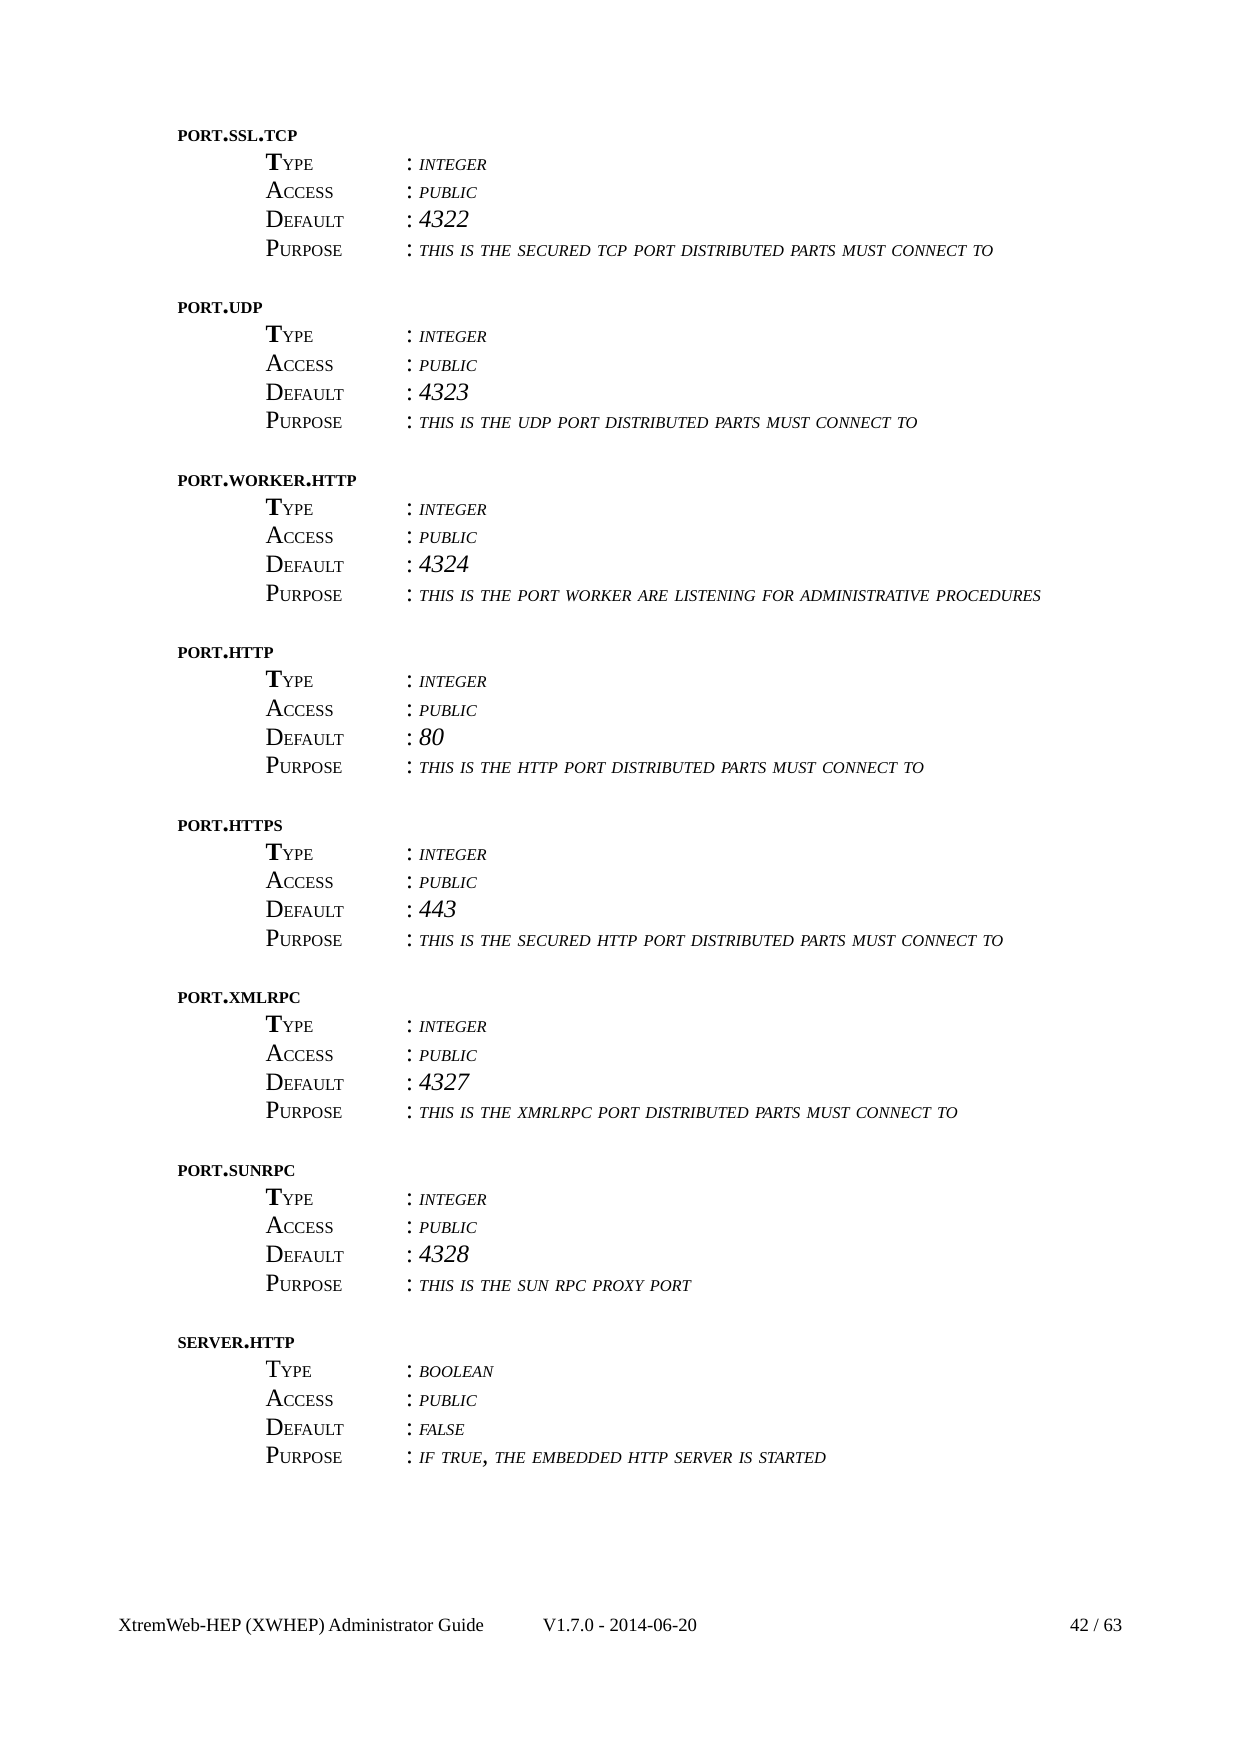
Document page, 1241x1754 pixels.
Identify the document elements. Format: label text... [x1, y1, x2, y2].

text Type : integer [265, 492, 1122, 521]
text Type : integer [265, 664, 1122, 693]
text Type : integer [265, 1182, 1122, 1211]
text Access : public [265, 521, 1122, 549]
text Default : 80 [265, 722, 1122, 751]
text Default : 4322 [265, 204, 1122, 233]
text Purpose : this is the http port distributed parts must connect to [265, 751, 1122, 779]
text Access : public [265, 693, 1122, 722]
text port.https [177, 808, 1122, 837]
text port.xmlrpc [177, 981, 1122, 1009]
text Default : 4323 [265, 377, 1122, 406]
text server.http [177, 1326, 1122, 1354]
text Access : public [265, 348, 1122, 377]
text Default : 443 [265, 894, 1122, 923]
text Purpose : this is the xmrlrpc port distributed parts must connect to [265, 1096, 1122, 1124]
text Access : public [265, 176, 1122, 204]
text Access : public [265, 1383, 1122, 1412]
text port.http [177, 636, 1122, 664]
text Purpose : this is the secured tcp port distributed parts must connect to [265, 233, 1122, 262]
text port.sunrpc [177, 1153, 1122, 1182]
text Type : integer [265, 1009, 1122, 1038]
text Type : boolean [265, 1354, 1122, 1383]
text Purpose : this is the udp port distributed parts must connect to [265, 406, 1122, 434]
text Default : false [265, 1412, 1122, 1441]
text Purpose : this is the port worker are listening for administrative procedures [265, 578, 1122, 607]
text Access : public [265, 1211, 1122, 1239]
text Purpose : this is the secured http port distributed parts must connect to [265, 923, 1122, 952]
text Default : 4328 [265, 1239, 1122, 1268]
text Access : public [265, 866, 1122, 894]
text port.worker.http [177, 463, 1122, 492]
text Type : integer [265, 147, 1122, 176]
text Purpose : this is the sun rpc proxy port [265, 1268, 1122, 1297]
text Type : integer [265, 837, 1122, 866]
text Purpose : if true, the embedded http server is started [265, 1441, 1122, 1469]
text Access : public [265, 1038, 1122, 1067]
text port.udp [177, 291, 1122, 319]
text Default : 4324 [265, 549, 1122, 578]
text Type : integer [265, 319, 1122, 348]
text Default : 4327 [265, 1067, 1122, 1096]
text port.ssl.tcp [177, 118, 1122, 147]
